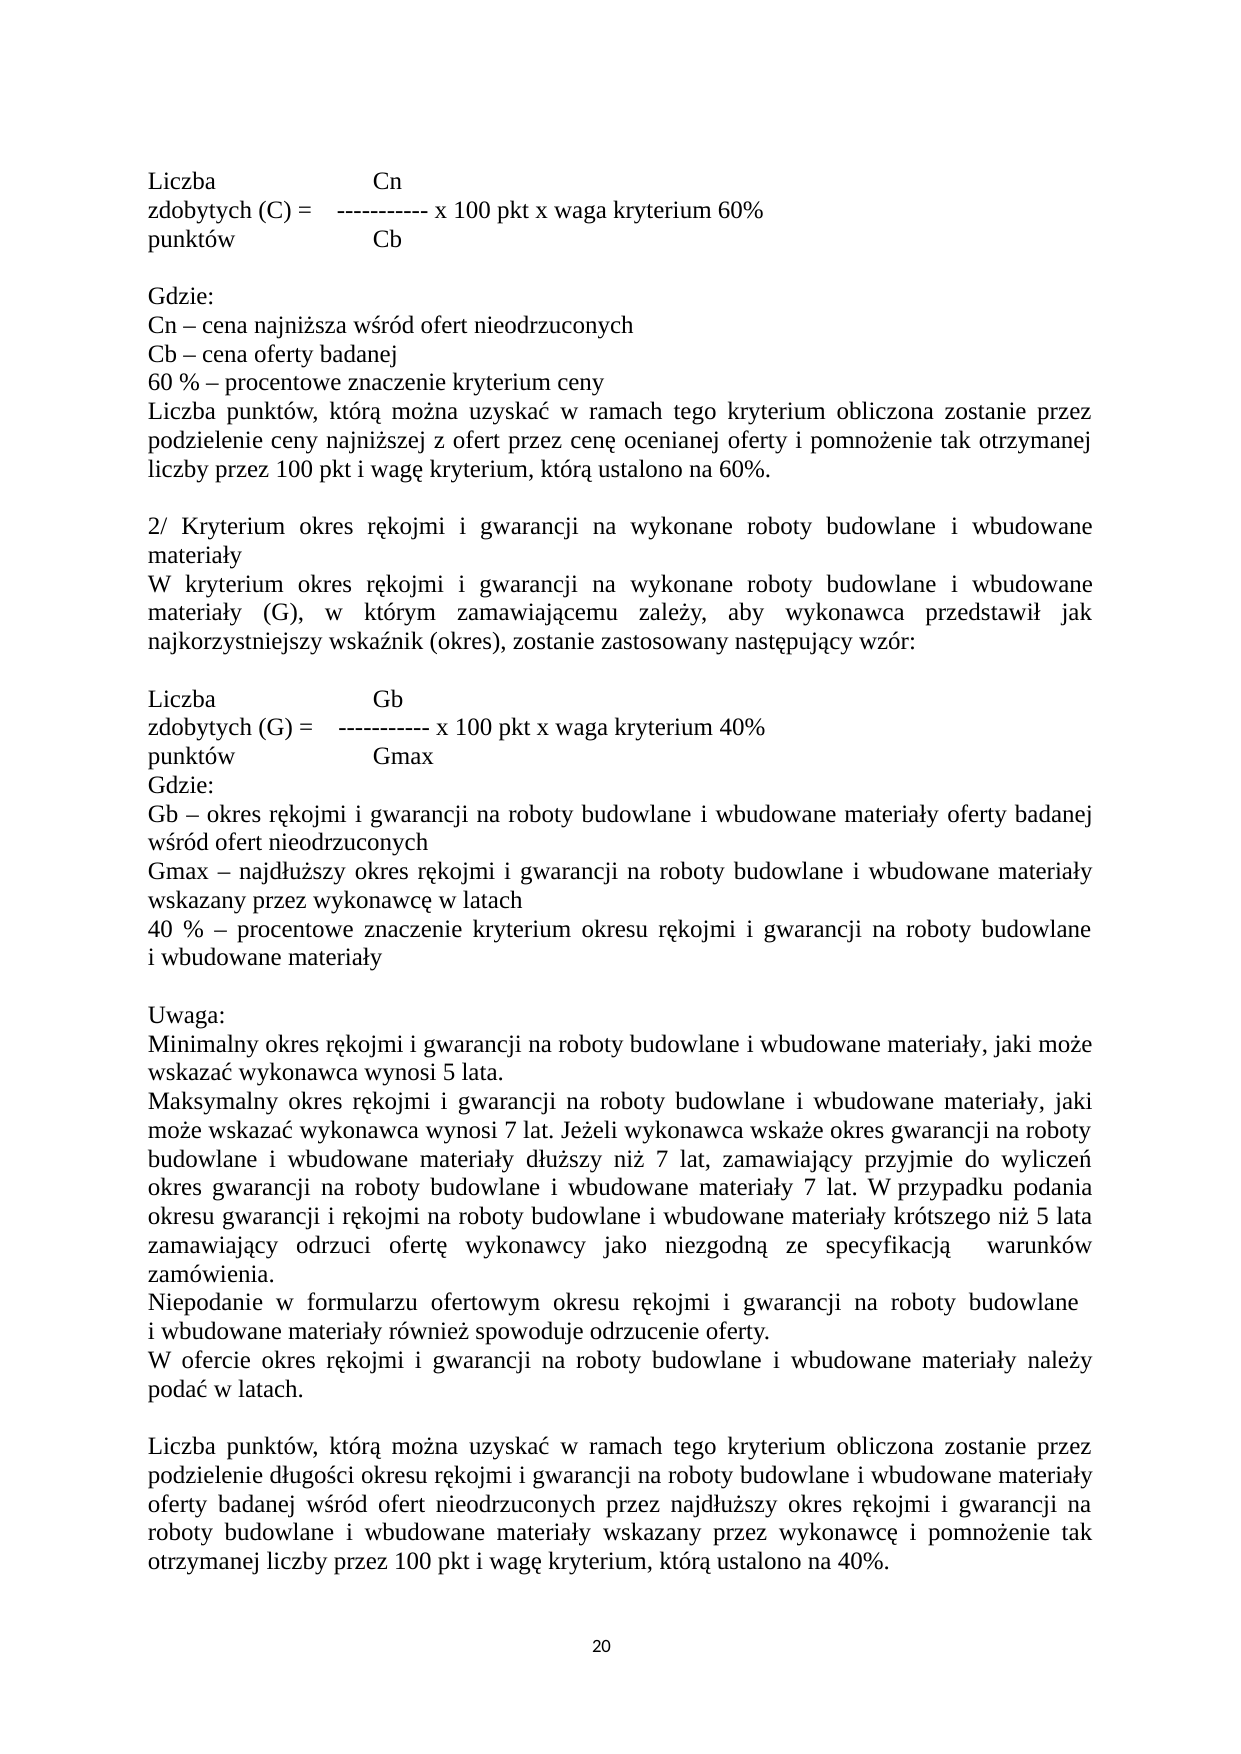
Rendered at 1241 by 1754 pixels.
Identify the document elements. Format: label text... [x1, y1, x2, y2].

text zdobytych (G) = ----------- x 100 pkt x waga kryterium 40% [148, 712, 1093, 741]
text W ofercie okres rękojmi i gwarancji na roboty budowlane i wbudowane materiały należy podać w latach. [148, 1345, 1093, 1402]
text Liczba punktów, którą można uzyskać w ramach tego kryterium obliczona zostanie przez podzielenie ceny najniższej z ofert przez cenę ocenianej oferty i pomnożenie tak otrzymanej liczby przez 100 pkt i wagę kryterium, którą ustalono na 60%. [148, 396, 1093, 482]
text Minimalny okres rękojmi i gwarancji na roboty budowlane i wbudowane materiały, jaki może wskazać wykonawca wynosi 5 lata. [148, 1029, 1093, 1086]
text Gmax – najdłuższy okres rękojmi i gwarancji na roboty budowlane i wbudowane materiały wskazany przez wykonawcę w latach [148, 856, 1093, 914]
text 60 % – procentowe znaczenie kryterium ceny [148, 367, 1093, 396]
text Maksymalny okres rękojmi i gwarancji na roboty budowlane i wbudowane materiały, jaki może wskazać wykonawca wynosi 7 lat. Jeżeli wykonawca wskaże okres gwarancji na roboty budowlane i wbudowane materiały dłuższy niż 7 lat, zamawiający przyjmie do wyliczeń okres gwarancji na roboty budowlane i wbudowane materiały 7 lat. W przypadku podania okresu gwarancji i rękojmi na roboty budowlane i wbudowane materiały krótszego niż 5 lata zamawiający odrzuci ofertę wykonawcy jako niezgodną ze specyfikacją warunków zamówienia. [148, 1086, 1093, 1287]
text Liczba Gb [148, 684, 1093, 712]
text Liczba punktów, którą można uzyskać w ramach tego kryterium obliczona zostanie przez podzielenie długości okresu rękojmi i gwarancji na roboty budowlane i wbudowane materiały oferty badanej wśród ofert nieodrzuconych przez najdłuższy okres rękojmi i gwarancji na roboty budowlane i wbudowane materiały wskazany przez wykonawcę i pomnożenie tak otrzymanej liczby przez 100 pkt i wagę kryterium, którą ustalono na 40%. [148, 1431, 1093, 1575]
text Uwaga: [148, 1000, 1093, 1029]
text Niepodanie w formularzu ofertowym okresu rękojmi i gwarancji na roboty budowlane i wbudowane materiały również spowoduje odrzucenie oferty. [148, 1287, 1093, 1345]
text Cb – cena oferty badanej [148, 339, 1093, 367]
text Gb – okres rękojmi i gwarancji na roboty budowlane i wbudowane materiały oferty badanej wśród ofert nieodrzuconych [148, 799, 1093, 856]
text zdobytych (C) = ----------- x 100 pkt x waga kryterium 60% [148, 195, 1093, 224]
text W kryterium okres rękojmi i gwarancji na wykonane roboty budowlane i wbudowane materiały (G), w którym zamawiającemu zależy, aby wykonawca przedstawił jak najkorzystniejszy wskaźnik (okres), zostanie zastosowany następujący wzór: [148, 569, 1093, 655]
text 40 % – procentowe znaczenie kryterium okresu rękojmi i gwarancji na roboty budowlane i wbudowane materiały [148, 914, 1093, 971]
text Gdzie: [148, 281, 1093, 310]
text Cn – cena najniższa wśród ofert nieodrzuconych [148, 310, 1093, 339]
text 2/ Kryterium okres rękojmi i gwarancji na wykonane roboty budowlane i wbudowane materiały [148, 511, 1093, 569]
text punktów Cb [148, 224, 1093, 252]
text Liczba Cn [148, 166, 1093, 195]
text Gdzie: [148, 770, 1093, 799]
text punktów Gmax [148, 741, 1093, 770]
